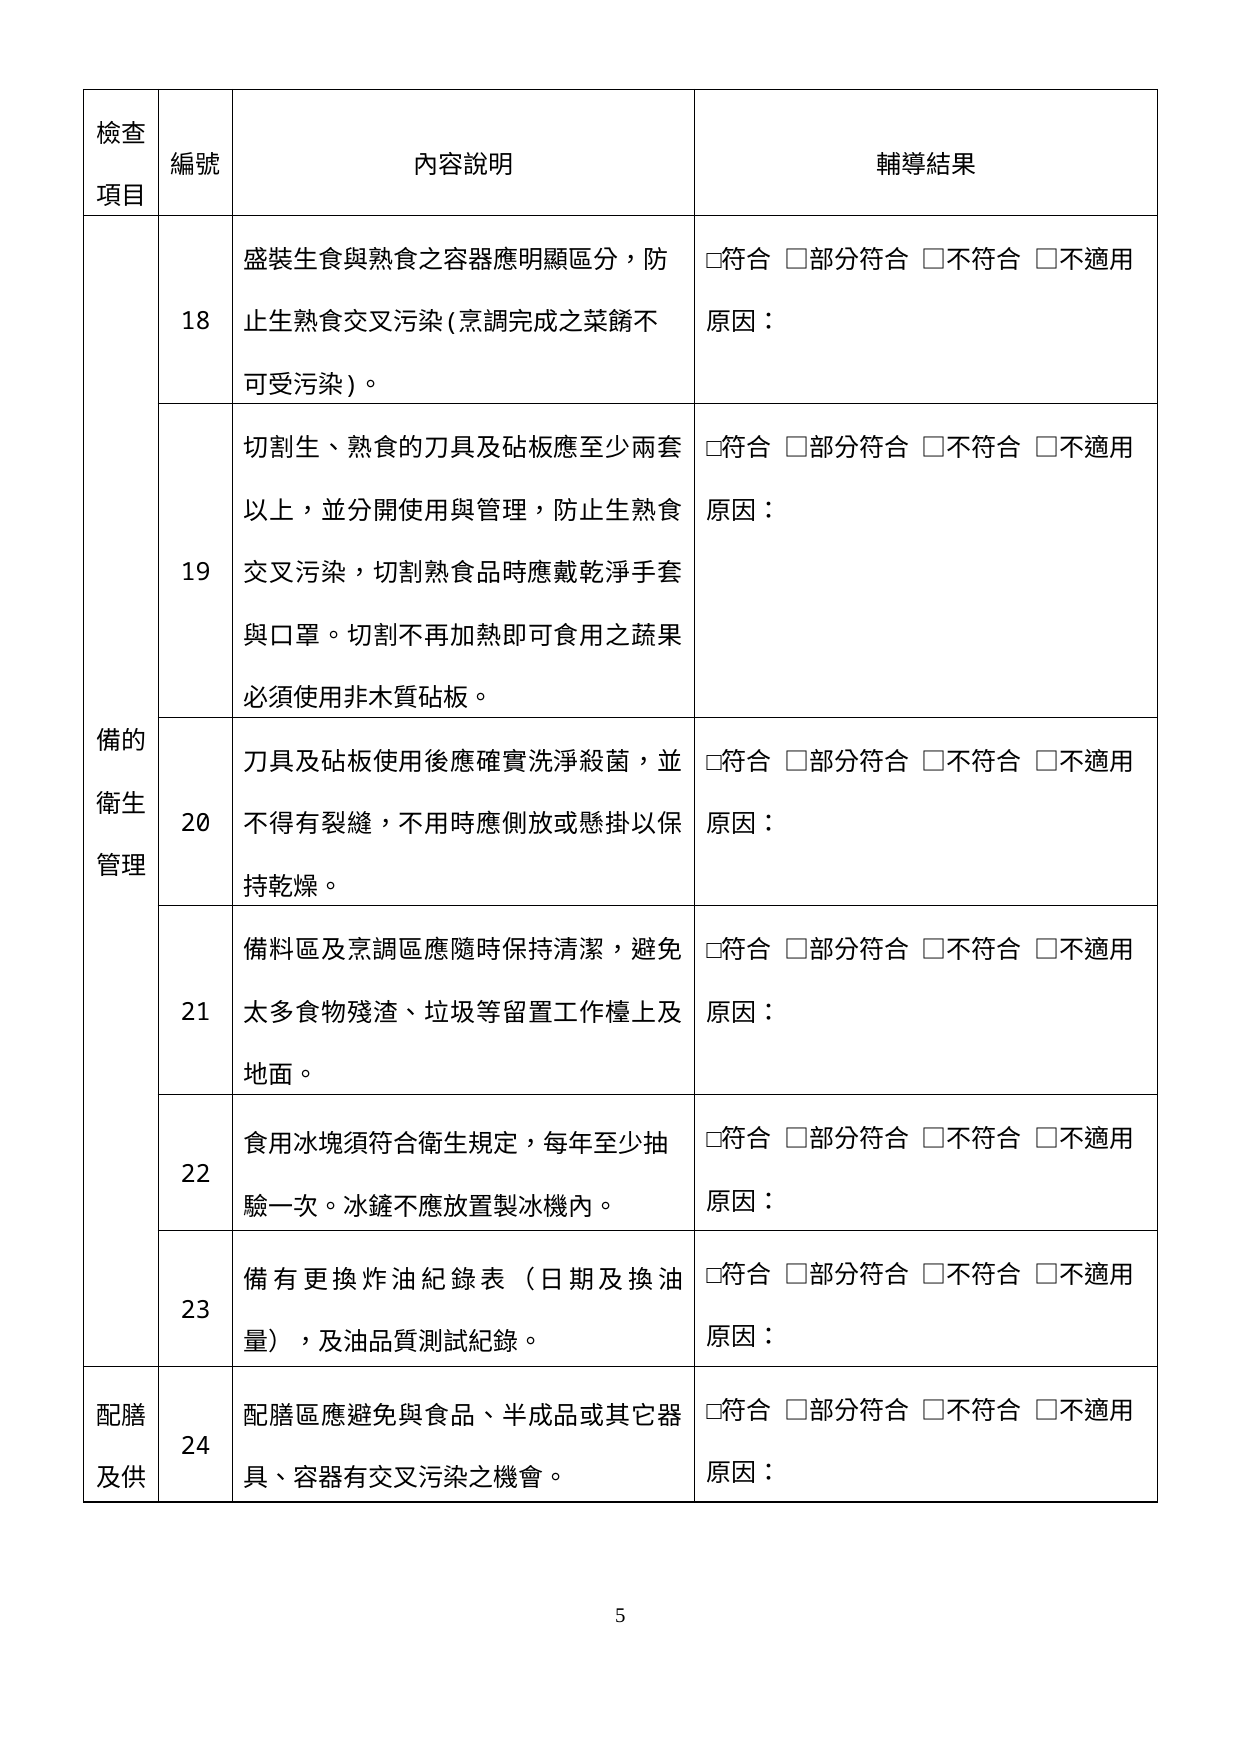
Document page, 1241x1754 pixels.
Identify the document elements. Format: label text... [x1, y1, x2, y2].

table_cell □符合 □部分符合 □不符合 □不適用 原因： [695, 1231, 1157, 1366]
table_cell 配膳區應避免與食品、半成品或其它器具、容器有交叉污染之機會。 [233, 1367, 694, 1501]
table_cell 19 [159, 404, 232, 717]
table_cell 備的衛生管理 [84, 216, 158, 1366]
table_cell 21 [159, 906, 232, 1094]
table_cell 食用冰塊須符合衛生規定，每年至少抽驗一次。冰鏟不應放置製冰機內。 [233, 1095, 694, 1230]
table_cell 22 [159, 1095, 232, 1230]
table_cell 刀具及砧板使用後應確實洗淨殺菌，並不得有裂縫，不用時應側放或懸掛以保持乾燥。 [233, 718, 694, 905]
table_cell 20 [159, 718, 232, 905]
table_cell □符合 □部分符合 □不符合 □不適用 原因： [695, 404, 1157, 717]
table_cell 盛裝生食與熟食之容器應明顯區分，防止生熟食交叉污染(烹調完成之菜餚不可受污染)。 [233, 216, 694, 403]
table_cell □符合 □部分符合 □不符合 □不適用 原因： [695, 1367, 1157, 1501]
table_cell 切割生、熟食的刀具及砧板應至少兩套以上，並分開使用與管理，防止生熟食交叉污染，切割熟食品時應戴乾淨手套與口罩。切割不再加熱即可食用之蔬果必須使用非木質砧板。 [233, 404, 694, 717]
table_cell 18 [159, 216, 232, 403]
table_cell □符合 □部分符合 □不符合 □不適用 原因： [695, 906, 1157, 1094]
table_cell 24 [159, 1367, 232, 1501]
table_header 輔導結果 [695, 90, 1157, 215]
table_cell 備有更換炸油紀錄表（日期及換油量），及油品質測試紀錄。 [233, 1231, 694, 1366]
table_cell 23 [159, 1231, 232, 1366]
table_cell 配膳及供 [84, 1367, 158, 1501]
table_cell □符合 □部分符合 □不符合 □不適用 原因： [695, 718, 1157, 905]
table_cell □符合 □部分符合 □不符合 □不適用 原因： [695, 1095, 1157, 1230]
table_header 內容說明 [233, 90, 694, 215]
table_cell □符合 □部分符合 □不符合 □不適用 原因： [695, 216, 1157, 403]
table_header 檢查項目 [84, 90, 158, 215]
table_cell 備料區及烹調區應隨時保持清潔，避免太多食物殘渣、垃圾等留置工作檯上及地面。 [233, 906, 694, 1094]
table_header 編號 [159, 90, 232, 215]
